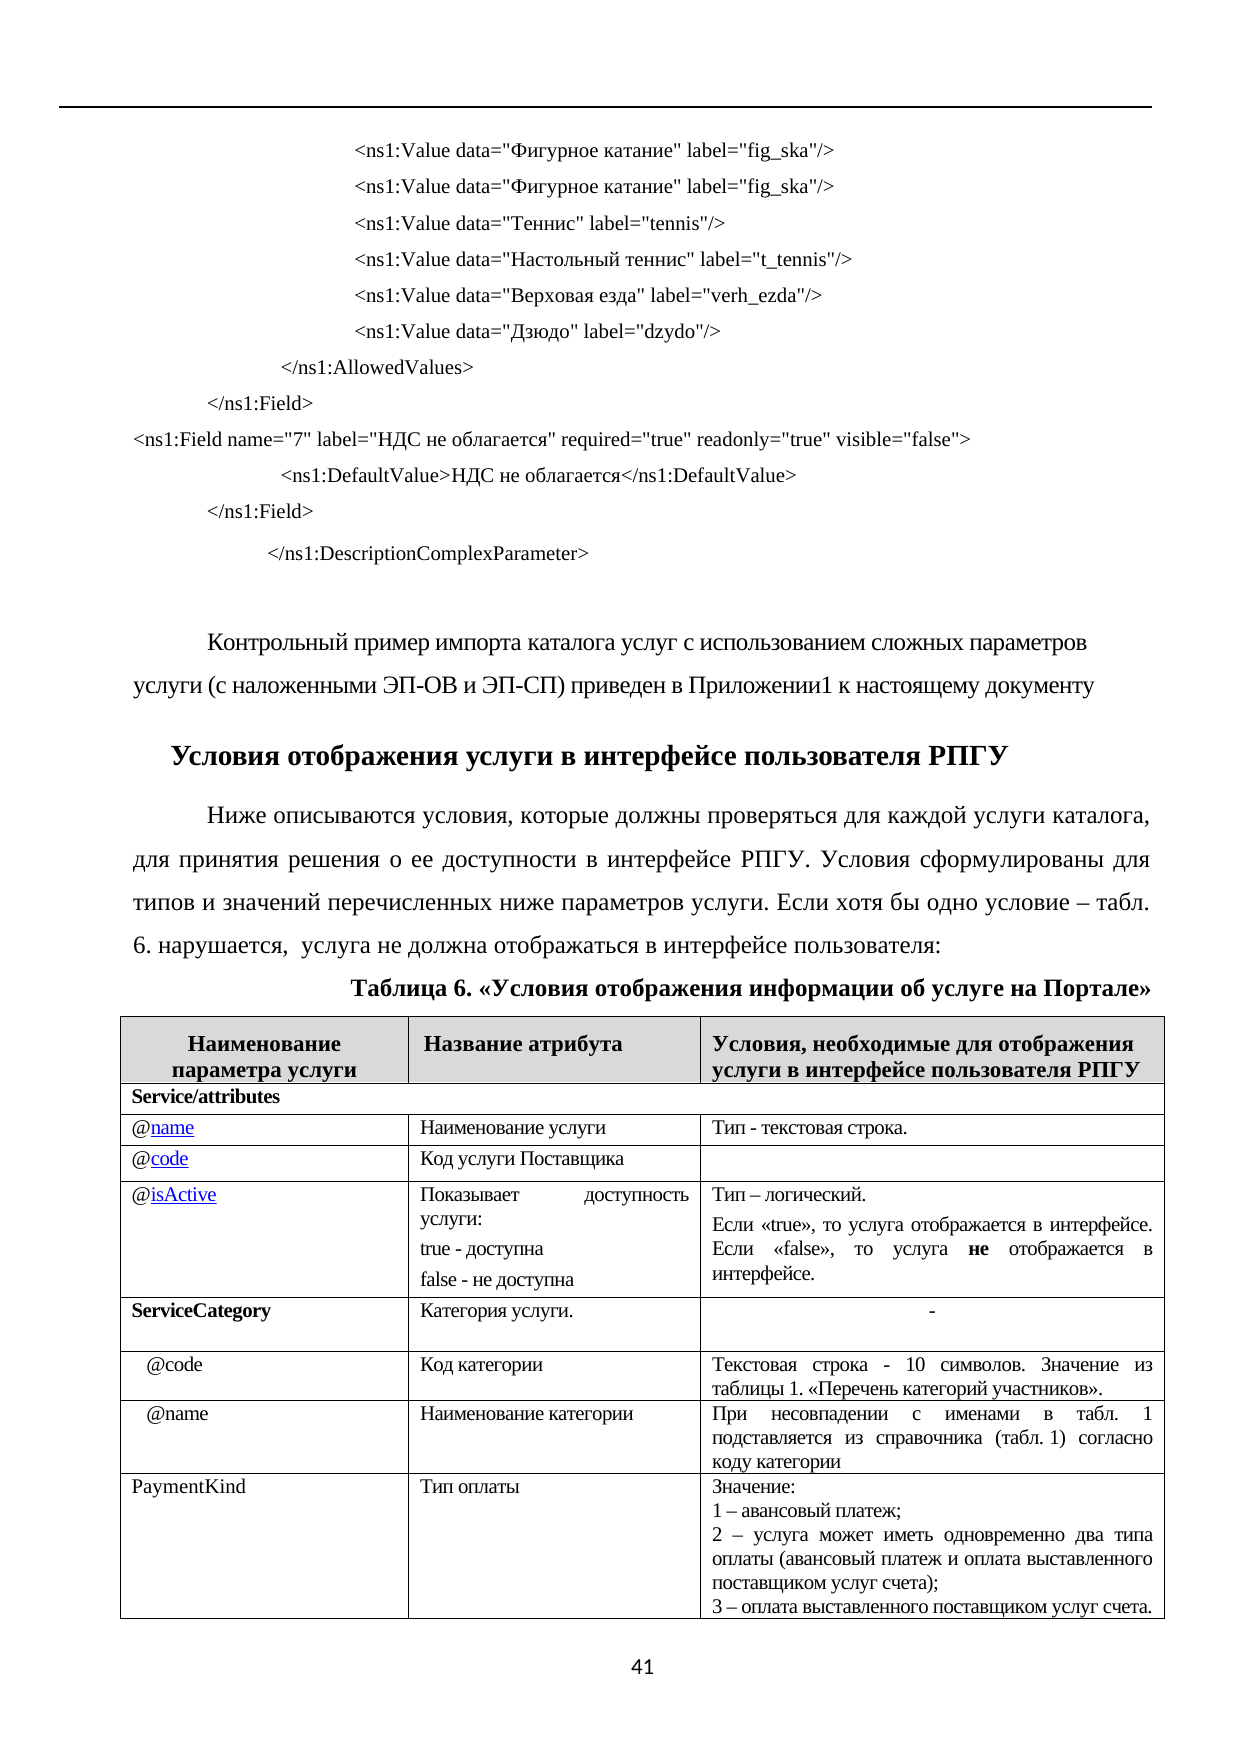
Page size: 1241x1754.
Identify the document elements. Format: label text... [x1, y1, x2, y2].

subtitle Условия отображения услуги в интерфейсе пользователя РПГУ [170, 738, 1152, 771]
table_cell ServiceCategory [121, 1298, 408, 1351]
table_header Наименование параметра услуги [121, 1017, 408, 1082]
table_header Условия, необходимые для отображения услуги в интерфейсе пользователя РПГУ [701, 1017, 1164, 1082]
table_cell Текстовая строка - 10 символов. Значение из таблицы 1. «Перечень категорий участников». [701, 1352, 1164, 1400]
table_cell @name [121, 1401, 408, 1473]
text </ns1:DescriptionComplexParameter> [208, 541, 1128, 565]
table_cell @code [121, 1146, 408, 1181]
text <ns1:Value data="Фигурное катание" label="fig_ska"/> [133, 174, 1152, 198]
table_cell Наименование категории [409, 1401, 700, 1473]
text <ns1:Value data="Верховая езда" label="verh_ezda"/> [133, 283, 1152, 307]
text Таблица 6. «Условия отображения информации об услуге на Портале» [133, 973, 1152, 1002]
text <ns1:Value data="Настольный теннис" label="t_tennis"/> [133, 247, 1152, 271]
table_header Название атрибута [409, 1017, 700, 1082]
text Ниже описываются условия, которые должны проверяться для каждой услуги каталога, для принятия решения о ее доступности в интерфейсе РПГУ. Условия сформулированы для типов и значений перечисленных ниже параметров услуги. Если хотя бы одно условие – табл. 6. нарушается, услуга не должна отображаться в интерфейсе пользователя: [133, 801, 1152, 959]
table_cell При несовпадении с именами в табл. 1 подставляется из справочника (табл. 1) согласно коду категории [701, 1401, 1164, 1473]
text <ns1:DefaultValue>НДС не облагается</ns1:DefaultValue> [133, 463, 1152, 487]
table_cell Показывает доступность услуги: true - доступна false - не доступна [409, 1182, 700, 1297]
table_cell [701, 1146, 1164, 1181]
table_cell @isActive [121, 1182, 408, 1297]
table_cell Тип - текстовая строка. [701, 1115, 1164, 1145]
table_cell Код услуги Поставщика [409, 1146, 700, 1181]
table_cell - [701, 1298, 1164, 1351]
text Контрольный пример импорта каталога услуг с использованием сложных параметров услуги (с наложенными ЭП-ОВ и ЭП-СП) приведен в Приложении1 к настоящему документу [133, 627, 1152, 698]
table_cell @code [121, 1352, 408, 1400]
table_cell Наименование услуги [409, 1115, 700, 1145]
text </ns1:AllowedValues> [133, 355, 1152, 379]
text <ns1:Value data="Теннис" label="tennis"/> [133, 211, 1152, 234]
text </ns1:Field> [133, 499, 1152, 523]
text </ns1:Field> [133, 391, 1152, 415]
table_cell PaymentKind [121, 1474, 408, 1618]
table_cell Тип – логический. Если «true», то услуга отображается в интерфейсе. Если «false», то услуга не отображается в интерфейсе. [701, 1182, 1164, 1297]
text <ns1:Field name="7" label="НДС не облагается" required="true" readonly="true" visible="false"> [133, 427, 1152, 451]
table_cell @name [121, 1115, 408, 1145]
table_cell Категория услуги. [409, 1298, 700, 1351]
table_cell Тип оплаты [409, 1474, 700, 1618]
table_cell Service/attributes [121, 1084, 1164, 1114]
text <ns1:Value data="Дзюдо" label="dzydo"/> [133, 319, 1152, 343]
text <ns1:Value data="Фигурное катание" label="fig_ska"/> [133, 138, 1152, 162]
table_cell Значение: 1 – авансовый платеж; 2 – услуга может иметь одновременно два типа оплаты (авансовый платеж и оплата выставленного поставщиком услуг счета); 3 – оплата выставленного поставщиком услуг счета. [701, 1474, 1164, 1618]
table_cell Код категории [409, 1352, 700, 1400]
